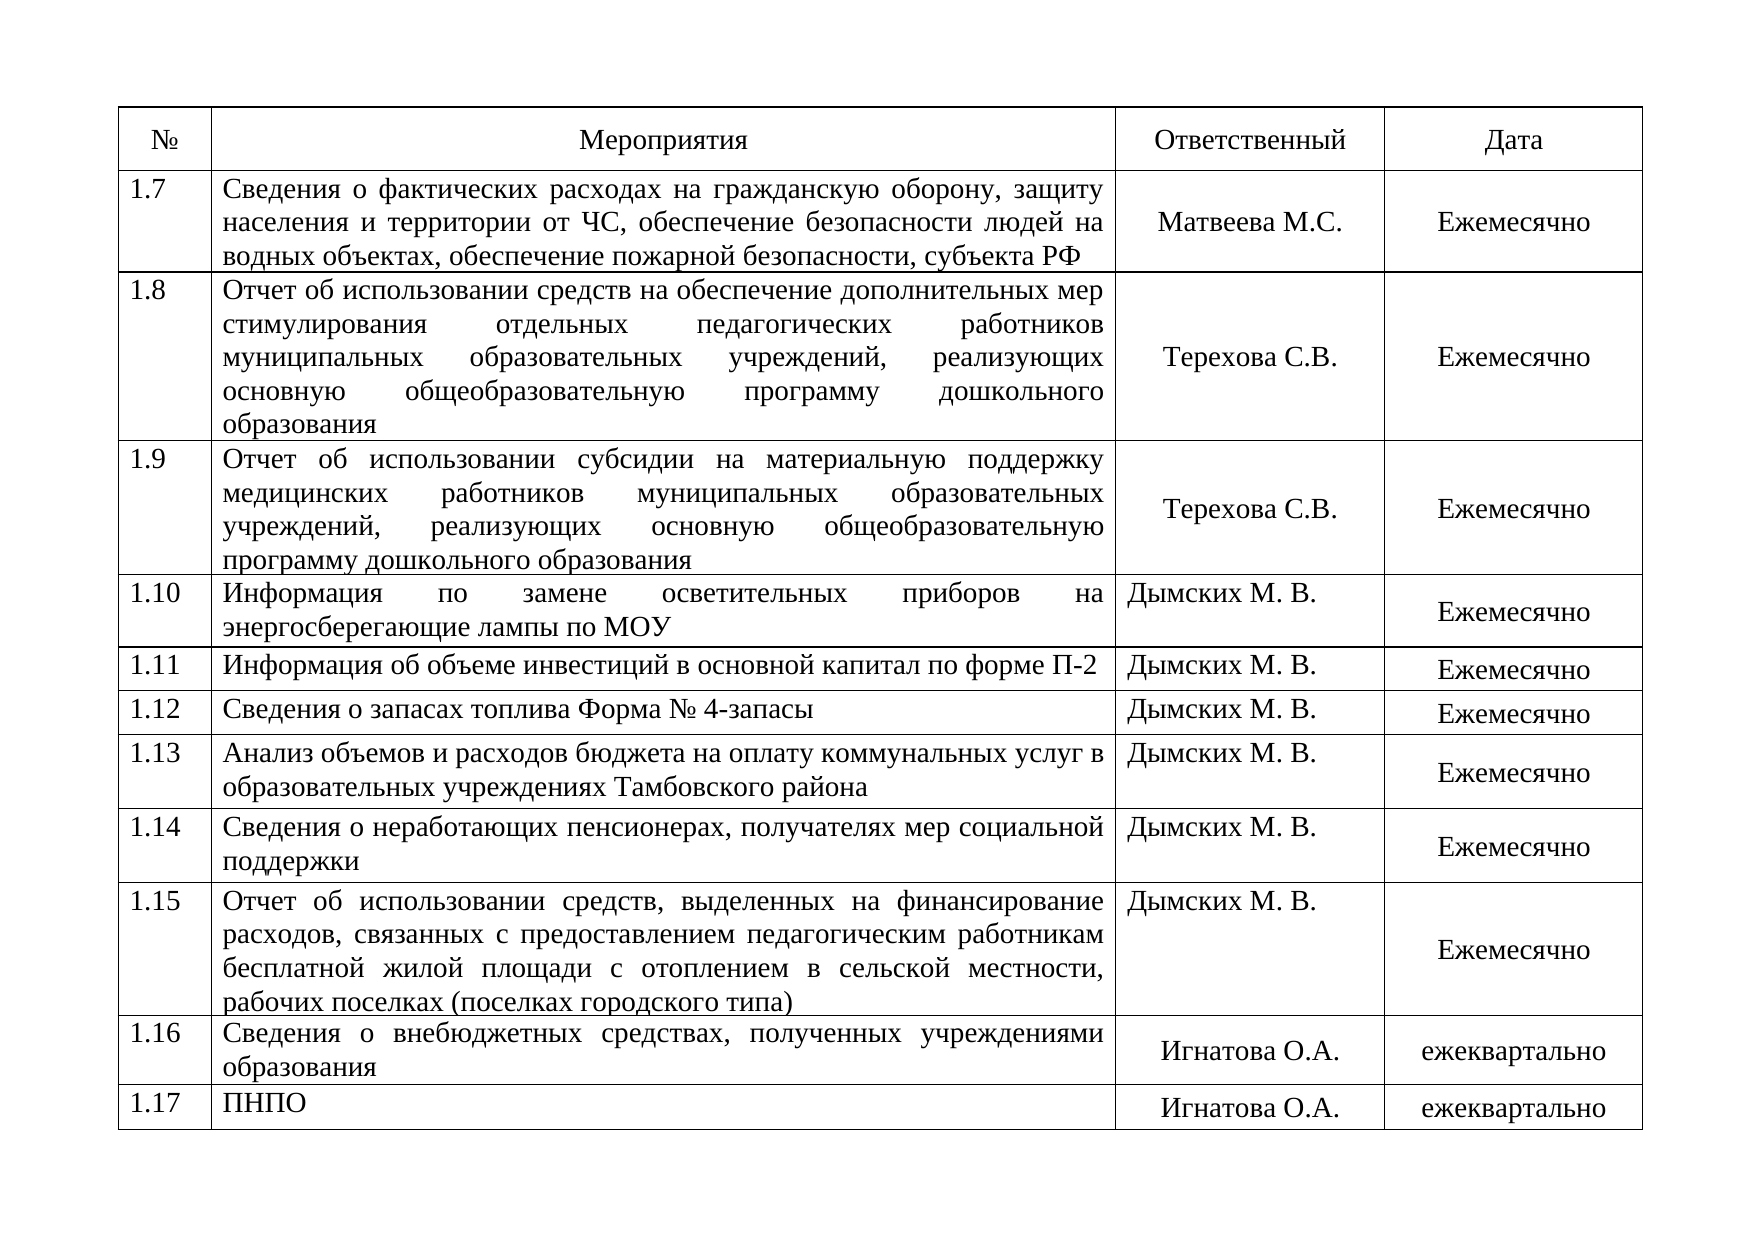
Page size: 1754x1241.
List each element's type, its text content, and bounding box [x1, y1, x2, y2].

table_cell 1.15 [119, 883, 211, 1014]
table_cell Дымских М. В. [1116, 809, 1384, 882]
table_cell Ежемесячно [1385, 575, 1642, 646]
table_cell Анализ объемов и расходов бюджета на оплату коммунальных услуг в образовательных учреждениях Тамбовского района [212, 735, 1115, 808]
table_cell Дымских М. В. [1116, 575, 1384, 646]
table_cell 1.14 [119, 809, 211, 882]
table_cell 1.7 [119, 171, 211, 271]
table_cell Ежемесячно [1385, 691, 1642, 734]
table_cell Дымских М. В. [1116, 735, 1384, 808]
table_cell 1.17 [119, 1085, 211, 1128]
table_cell Сведения о запасах топлива Форма № 4-запасы [212, 691, 1115, 734]
table_cell Ежемесячно [1385, 273, 1642, 440]
table_cell Отчет об использовании средств на обеспечение дополнительных мер стимулирования отдельных педагогических работников муниципальных образовательных учреждений, реализующих основную общеобразовательную программу дошкольного образования [212, 273, 1115, 440]
table_cell ежеквартально [1385, 1085, 1642, 1128]
table_cell Терехова С.В. [1116, 273, 1384, 440]
table_cell 1.12 [119, 691, 211, 734]
table_cell Отчет об использовании средств, выделенных на финансирование расходов, связанных с предоставлением педагогическим работникам бесплатной жилой площади с отоплением в сельской местности, рабочих поселках (поселках городского типа) [212, 883, 1115, 1014]
table_cell Информация об объеме инвестиций в основной капитал по форме П-2 [212, 648, 1115, 690]
table_cell 1.13 [119, 735, 211, 808]
table_header № [119, 108, 211, 170]
table_header Дата [1385, 108, 1642, 170]
table_cell Ежемесячно [1385, 441, 1642, 574]
table_cell Сведения о внебюджетных средствах, полученных учреждениями образования [212, 1016, 1115, 1084]
table_cell Ежемесячно [1385, 735, 1642, 808]
table_cell 1.16 [119, 1016, 211, 1084]
table_header Мероприятия [212, 108, 1115, 170]
table_cell Дымских М. В. [1116, 883, 1384, 1014]
table_cell ежеквартально [1385, 1016, 1642, 1084]
table_cell ПНПО [212, 1085, 1115, 1128]
table_cell Терехова С.В. [1116, 441, 1384, 574]
table_cell 1.10 [119, 575, 211, 646]
table_header Ответственный [1116, 108, 1384, 170]
table_cell Ежемесячно [1385, 809, 1642, 882]
table_cell Сведения о фактических расходах на гражданскую оборону, защиту населения и территории от ЧС, обеспечение безопасности людей на водных объектах, обеспечение пожарной безопасности, субъекта РФ [212, 171, 1115, 271]
table_cell Ежемесячно [1385, 171, 1642, 271]
table_cell Отчет об использовании субсидии на материальную поддержку медицинских работников муниципальных образовательных учреждений, реализующих основную общеобразовательную программу дошкольного образования [212, 441, 1115, 574]
table_cell Игнатова О.А. [1116, 1016, 1384, 1084]
table_cell Информация по замене осветительных приборов на энергосберегающие лампы по МОУ [212, 575, 1115, 646]
table_cell Дымских М. В. [1116, 648, 1384, 690]
table_cell 1.8 [119, 273, 211, 440]
table_cell Ежемесячно [1385, 648, 1642, 690]
table_cell 1.11 [119, 648, 211, 690]
table_cell Сведения о неработающих пенсионерах, получателях мер социальной поддержки [212, 809, 1115, 882]
table_cell 1.9 [119, 441, 211, 574]
table_cell Матвеева М.С. [1116, 171, 1384, 271]
table_cell Игнатова О.А. [1116, 1085, 1384, 1128]
table_cell Дымских М. В. [1116, 691, 1384, 734]
table_cell Ежемесячно [1385, 883, 1642, 1014]
